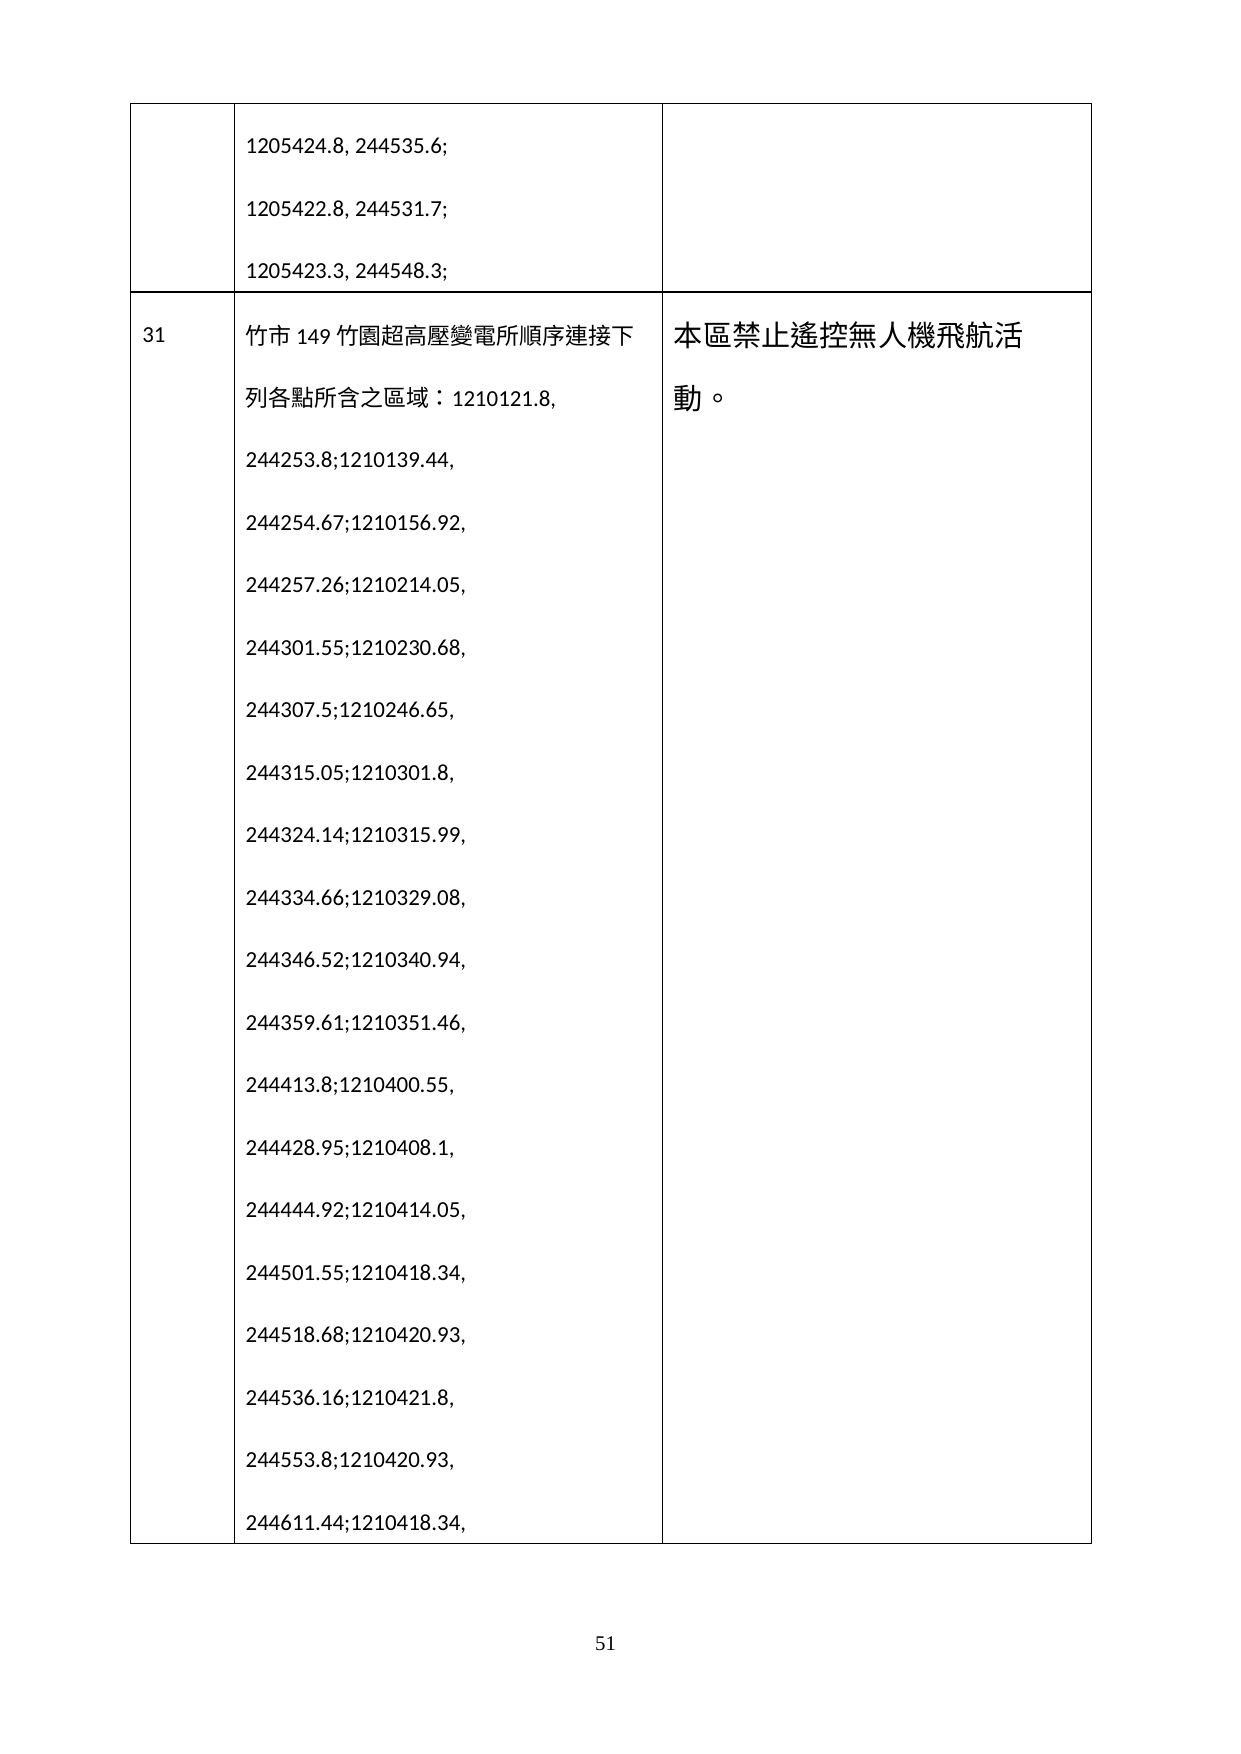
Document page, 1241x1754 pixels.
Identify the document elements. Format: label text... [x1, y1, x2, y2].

table_cell 1205424.8, 244535.6; 1205422.8, 244531.7; 1205423.3, 244548.3; [235, 104, 662, 291]
table_cell [663, 104, 1091, 291]
table_cell [131, 104, 234, 291]
table_cell 竹市149 竹園超高壓變電所順序連接下列各點所含之區域：1210121.8, 244253.8;1210139.44, 244254.67;1210156.92, 244257.26;1210214.05, 244301.55;1210230.68, 244307.5;1210246.65, 244315.05;1210301.8, 244324.14;1210315.99, 244334.66;1210329.08, 244346.52;1210340.94, 244359.61;1210351.46, 244413.8;1210400.55, 244428.95;1210408.1, 244444.92;1210414.05, 244501.55;1210418.34, 244518.68;1210420.93, 244536.16;1210421.8, 244553.8;1210420.93, 244611.44;1210418.34, [235, 293, 662, 1542]
table_cell 本區禁止遙控無人機飛航活動。 [663, 293, 1091, 1542]
table_cell 31 [131, 293, 234, 1542]
